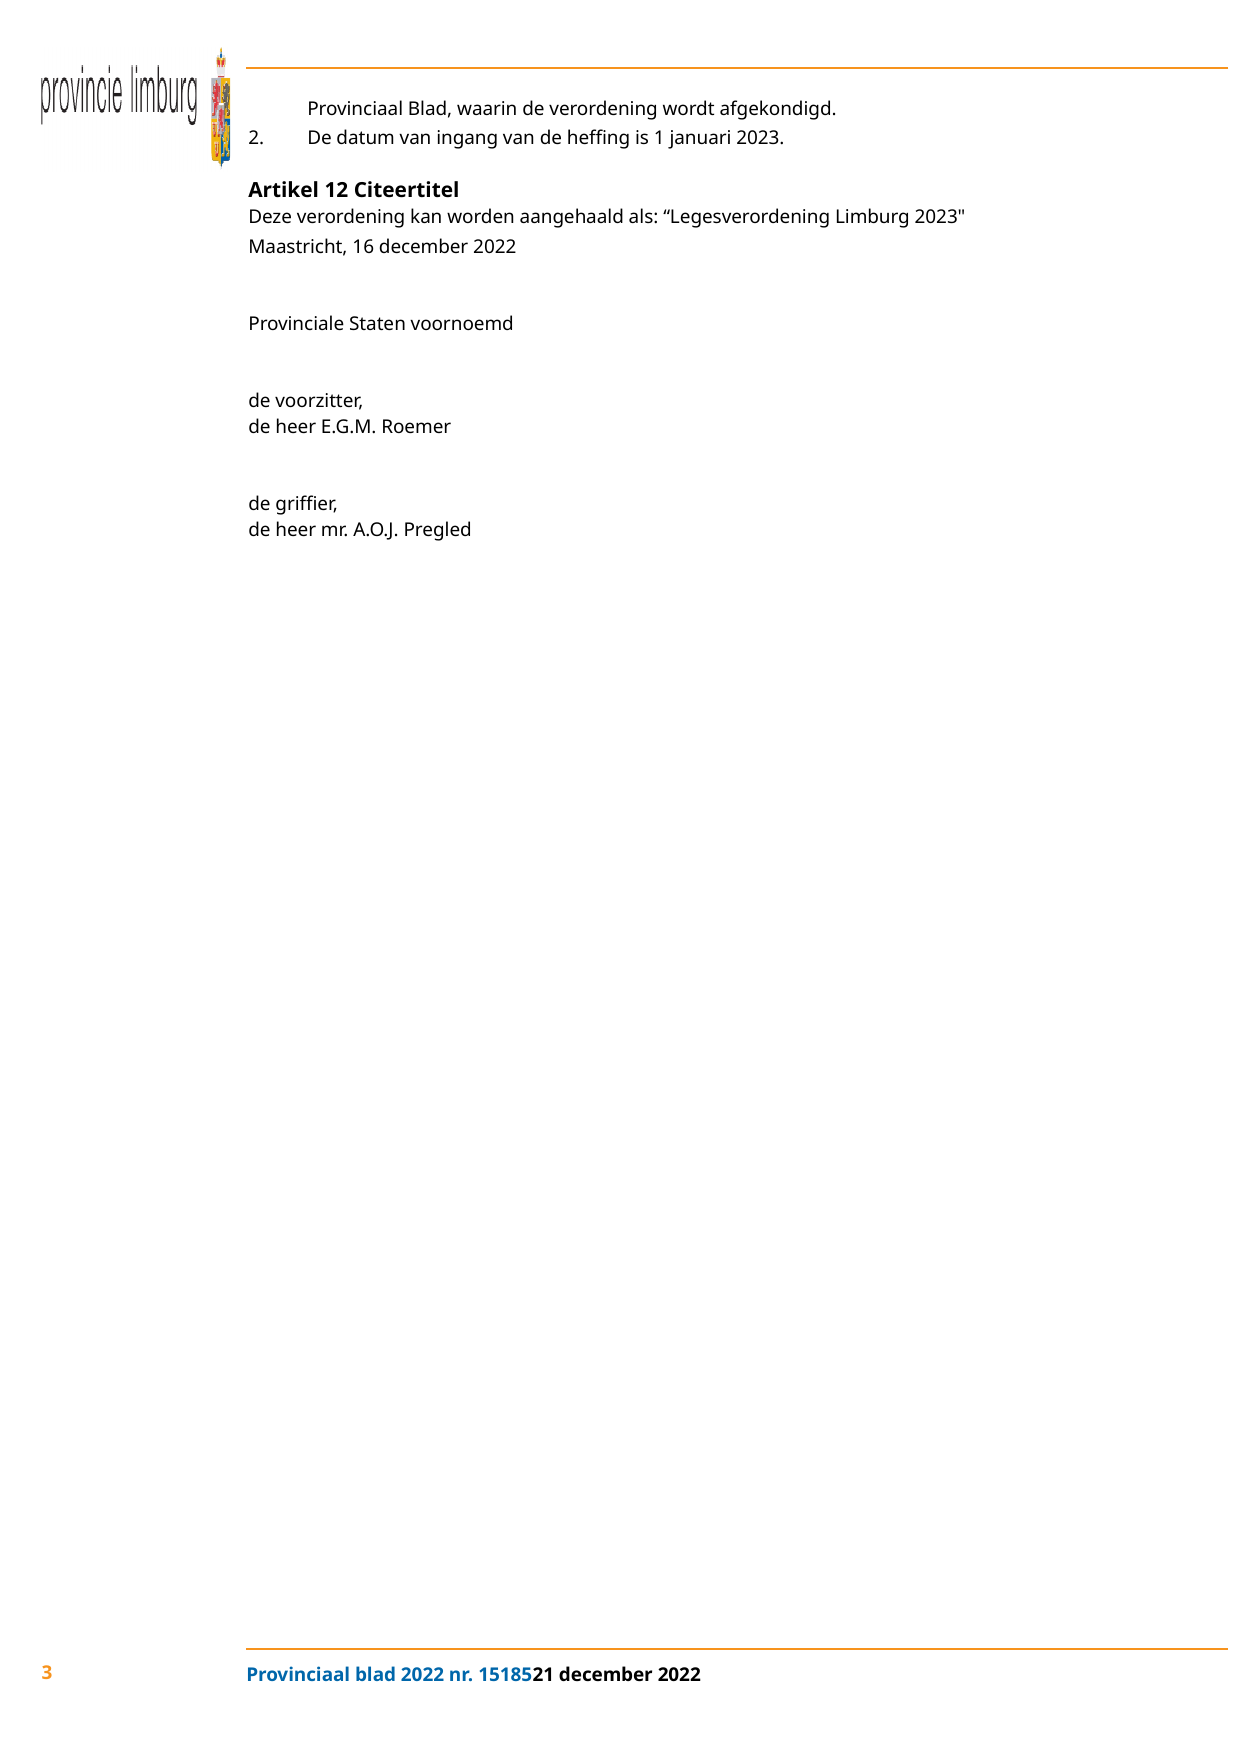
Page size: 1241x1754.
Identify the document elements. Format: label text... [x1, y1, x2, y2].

list Provinciaal Blad, waarin de verordening wordt afgekondigd. [248, 95, 1152, 121]
text Maastricht, 16 december 2022 [248, 233, 1152, 258]
picture [41, 47, 231, 172]
text de voorzitter, [248, 387, 1152, 413]
text de griffier, [248, 490, 1152, 516]
text Artikel 12 Citeertitel [248, 175, 1152, 203]
list De datum van ingang van de heffing is 1 januari 2023. [248, 124, 1152, 150]
text Provinciale Staten voornoemd [248, 310, 1152, 336]
text de heer mr. A.O.J. Pregled [248, 516, 1152, 542]
text Deze verordening kan worden aangehaald als: “Legesverordening Limburg 2023" [248, 203, 1152, 229]
text de heer E.G.M. Roemer [248, 413, 1152, 439]
